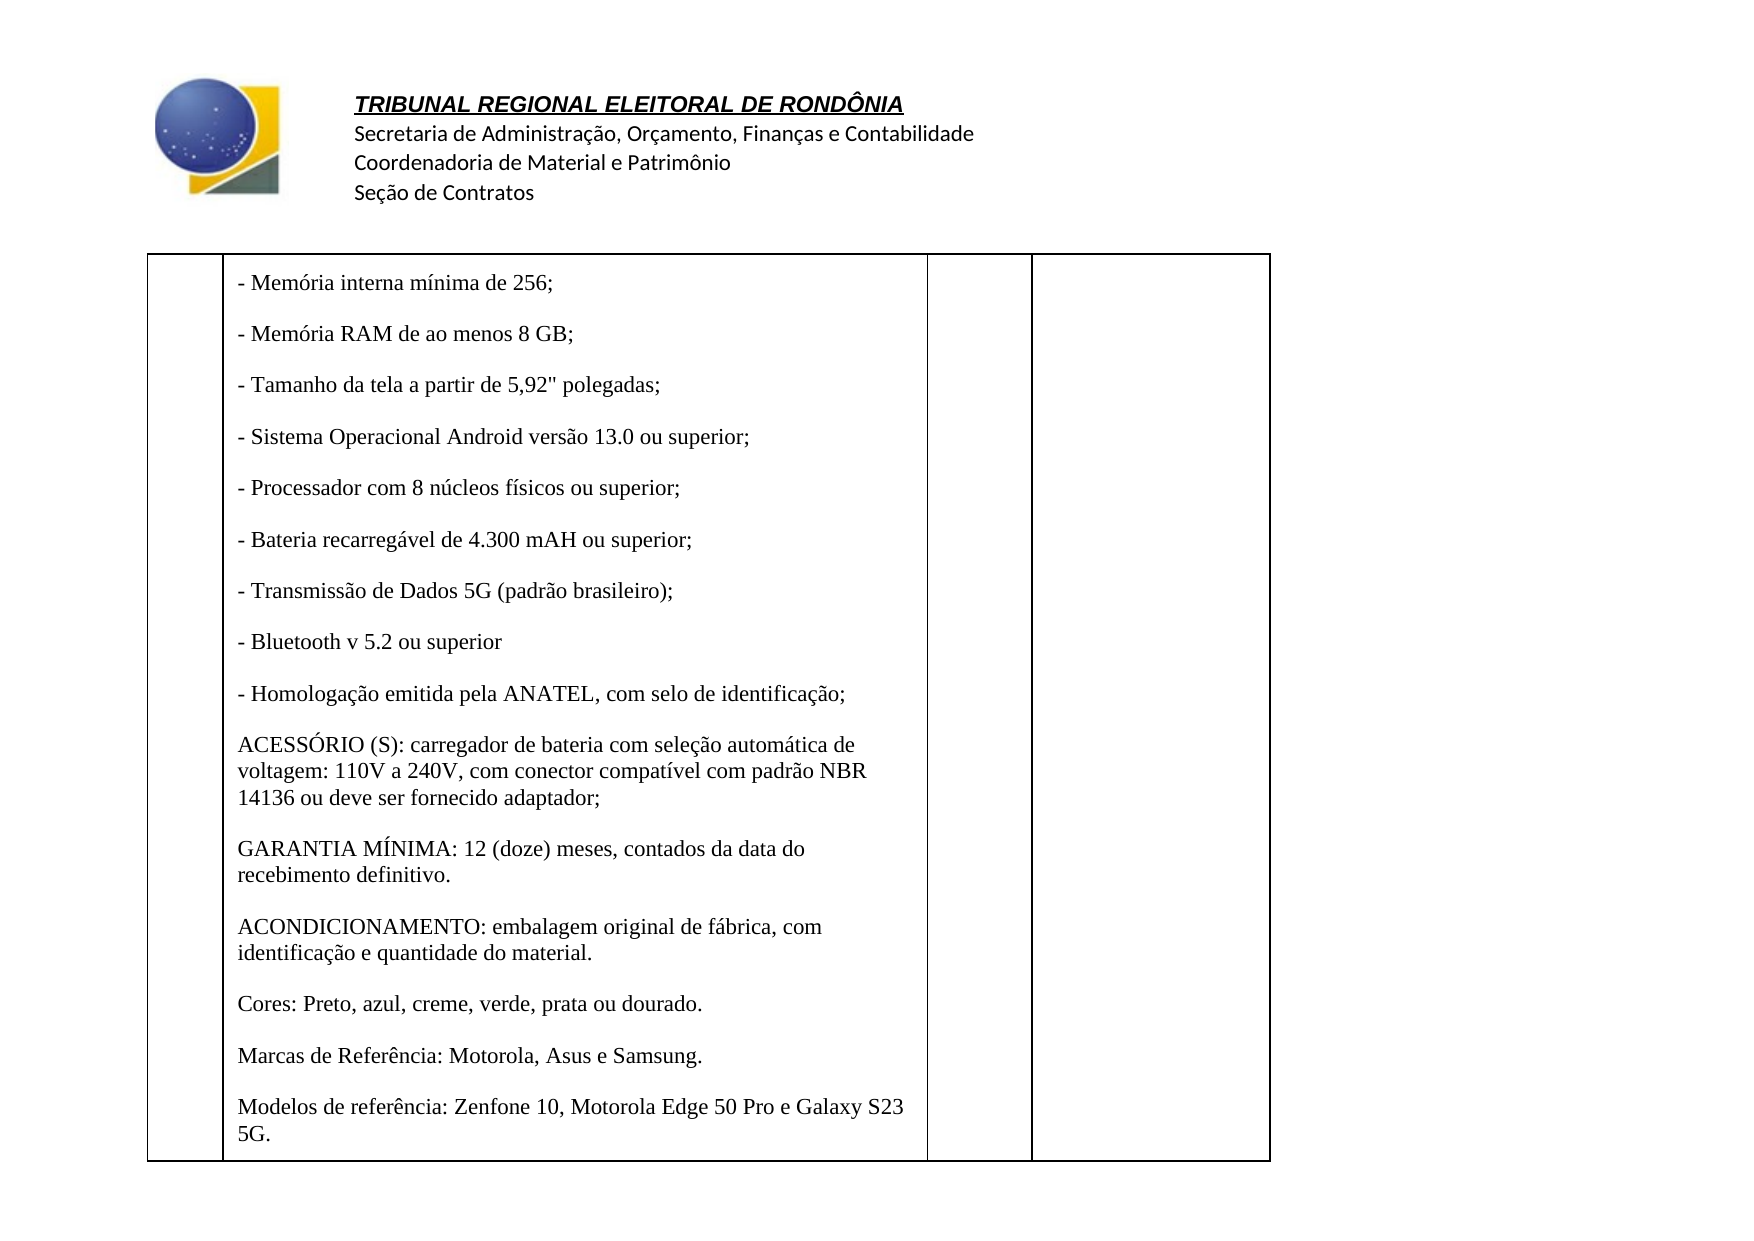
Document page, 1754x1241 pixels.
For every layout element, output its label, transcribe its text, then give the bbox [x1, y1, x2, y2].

table_cell [1033, 255, 1269, 1160]
table_cell [148, 255, 222, 1160]
table_cell [928, 255, 1031, 1160]
table_cell - Memória interna mínima de 256; - Memória RAM de ao menos 8 GB; - Tamanho da tela a partir de 5,92" polegadas; - Sistema Operacional Android versão 13.0 ou superior; - Processador com 8 núcleos físicos ou superior; - Bateria recarregável de 4.300 mAH ou superior; - Transmissão de Dados 5G (padrão brasileiro); - Bluetooth v 5.2 ou superior - Homologação emitida pela ANATEL, com selo de identificação; ACESSÓRIO (S): carregador de bateria com seleção automática de voltagem: 110V a 240V, com conector compatível com padrão NBR 14136 ou deve ser fornecido adaptador; GARANTIA MÍNIMA: 12 (doze) meses, contados da data do recebimento definitivo. ACONDICIONAMENTO: embalagem original de fábrica, com identificação e quantidade do material. Cores: Preto, azul, creme, verde, prata ou dourado. Marcas de Referência: Motorola, Asus e Samsung. Modelos de referência: Zenfone 10, Motorola Edge 50 Pro e Galaxy S23 5G. [224, 255, 927, 1160]
